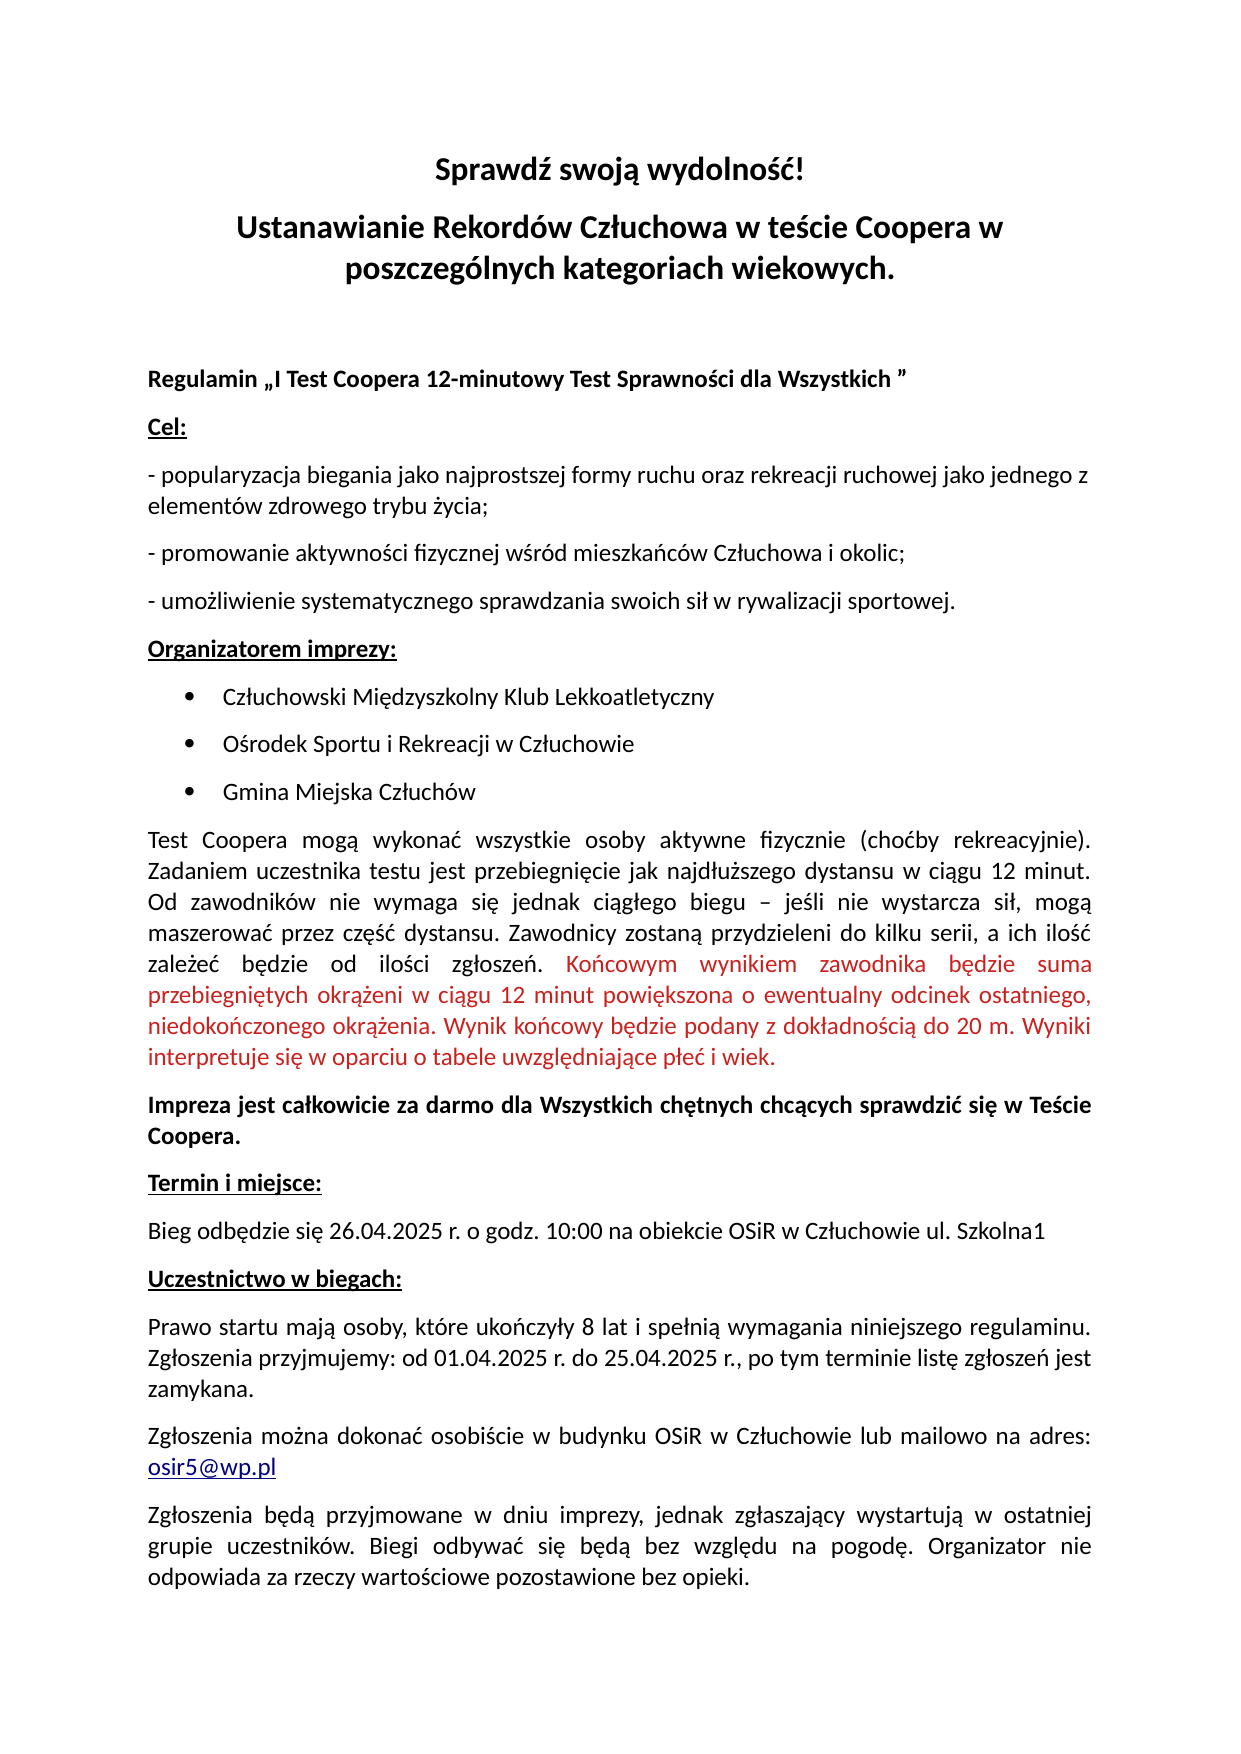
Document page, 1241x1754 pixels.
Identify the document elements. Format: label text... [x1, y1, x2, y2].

text Organizatorem imprezy: [148, 633, 1093, 663]
text Impreza jest całkowicie za darmo dla Wszystkich chętnych chcących sprawdzić się w Teście Coopera. [148, 1089, 1093, 1150]
text Cel: [148, 411, 1093, 442]
text - popularyzacja biegania jako najprostszej formy ruchu oraz rekreacji ruchowej jako jednego z elementów zdrowego trybu życia; [148, 459, 1093, 520]
text Uczestnictwo w biegach: [148, 1263, 1093, 1293]
text Bieg odbędzie się 26.04.2025 r. o godz. 10:00 na obiekcie OSiR w Człuchowie ul. Szkolna1 [148, 1215, 1093, 1246]
text - umożliwienie systematycznego sprawdzania swoich sił w rywalizacji sportowej. [148, 585, 1093, 616]
text Sprawdź swoją wydolność! [148, 148, 1093, 188]
text Regulamin „I Test Coopera 12-minutowy Test Sprawności dla Wszystkich ” [148, 363, 1093, 394]
list Człuchowski Międzyszkolny Klub Lekkoatletyczny [185, 681, 1093, 711]
text Termin i miejsce: [148, 1168, 1093, 1198]
text - promowanie aktywności fizycznej wśród mieszkańców Człuchowa i okolic; [148, 538, 1093, 568]
text Zgłoszenia można dokonać osobiście w budynku OSiR w Człuchowie lub mailowo na adres: osir5@wp.pl [148, 1421, 1093, 1482]
list Gmina Miejska Człuchów [185, 776, 1093, 807]
text Test Coopera mogą wykonać wszystkie osoby aktywne fizycznie (choćby rekreacyjnie). Zadaniem uczestnika testu jest przebiegnięcie jak najdłuższego dystansu w ciągu 12 minut. Od zawodników nie wymaga się jednak ciągłego biegu – jeśli nie wystarcza sił, mogą maszerować przez część dystansu. Zawodnicy zostaną przydzieleni do kilku serii, a ich ilość zależeć będzie od ilości zgłoszeń. Końcowym wynikiem zawodnika będzie suma przebiegniętych okrążeni w ciągu 12 minut powiększona o ewentualny odcinek ostatniego, niedokończonego okrążenia. Wynik końcowy będzie podany z dokładnością do 20 m. Wyniki interpretuje się w oparciu o tabele uwzględniające płeć i wiek. [148, 824, 1093, 1072]
text Zgłoszenia będą przyjmowane w dniu imprezy, jednak zgłaszający wystartują w ostatniej grupie uczestników. Biegi odbywać się będą bez względu na pogodę. Organizator nie odpowiada za rzeczy wartościowe pozostawione bez opieki. [148, 1499, 1093, 1592]
text Prawo startu mają osoby, które ukończyły 8 lat i spełnią wymagania niniejszego regulaminu. Zgłoszenia przyjmujemy: od 01.04.2025 r. do 25.04.2025 r., po tym terminie listę zgłoszeń jest zamykana. [148, 1311, 1093, 1403]
text Ustanawianie Rekordów Człuchowa w teście Coopera w poszczególnych kategoriach wiekowych. [148, 206, 1093, 288]
list Ośrodek Sportu i Rekreacji w Człuchowie [185, 728, 1093, 759]
